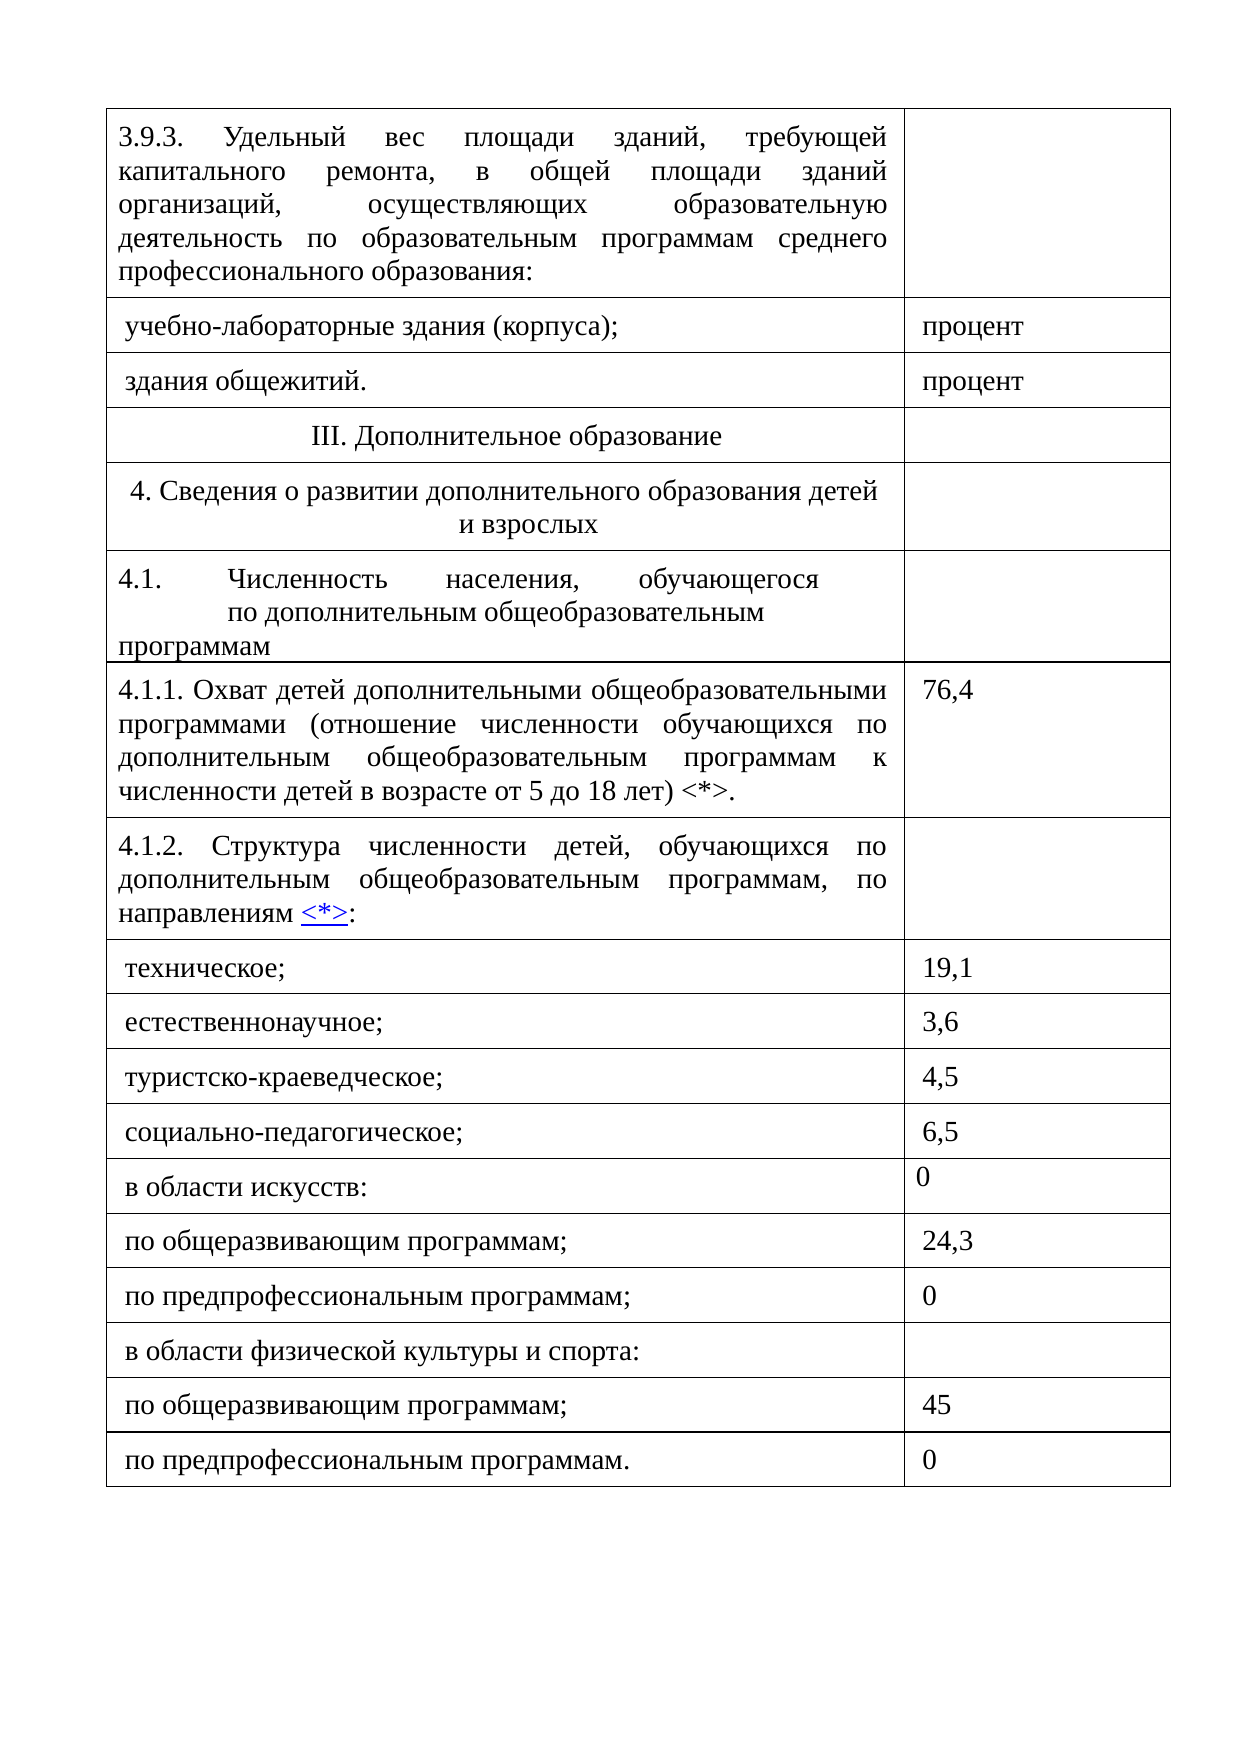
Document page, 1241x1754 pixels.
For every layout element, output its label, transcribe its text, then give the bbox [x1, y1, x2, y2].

table_cell естественнонаучное; [107, 994, 904, 1048]
table_cell [905, 1323, 1170, 1377]
table_cell [905, 109, 1170, 297]
table_cell 4.1.2. Структура численности детей, обучающихся по дополнительным общеобразовательным программам, по направлениям <*>: [107, 818, 904, 939]
table_cell в области физической культуры и спорта: [107, 1323, 904, 1377]
table_cell 0 [905, 1159, 1170, 1212]
table_cell 0 [905, 1433, 1170, 1486]
table_cell [905, 463, 1170, 550]
table_cell процент [905, 298, 1170, 352]
table_cell по общеразвивающим программам; [107, 1378, 904, 1431]
table_cell 45 [905, 1378, 1170, 1431]
table_cell техническое; [107, 940, 904, 993]
table_cell по предпрофессиональным программам; [107, 1268, 904, 1322]
table_cell 0 [905, 1268, 1170, 1322]
table_cell 4.1. Численность населения, обучающегося по дополнительным общеобразовательным программам [107, 551, 904, 661]
table_cell туристско-краеведческое; [107, 1049, 904, 1103]
table_cell по предпрофессиональным программам. [107, 1433, 904, 1486]
table_cell учебно-лабораторные здания (корпуса); [107, 298, 904, 352]
table_cell 4.1.1. Охват детей дополнительными общеобразовательными программами (отношение численности обучающихся по дополнительным общеобразовательным программам к численности детей в возрасте от 5 до 18 лет) <*>. [107, 663, 904, 817]
table_cell 4. Сведения о развитии дополнительного образования детей и взрослых [107, 463, 904, 550]
table_cell 4,5 [905, 1049, 1170, 1103]
table_cell 3.9.3. Удельный вес площади зданий, требующей капитального ремонта, в общей площади зданий организаций, осуществляющих образовательную деятельность по образовательным программам среднего профессионального образования: [107, 109, 904, 297]
table_cell 6,5 [905, 1104, 1170, 1158]
table_cell 3,6 [905, 994, 1170, 1048]
table_cell [905, 551, 1170, 661]
table_cell в области искусств: [107, 1159, 904, 1212]
table_cell [905, 818, 1170, 939]
table_cell 19,1 [905, 940, 1170, 993]
table_cell социально-педагогическое; [107, 1104, 904, 1158]
table_cell по общеразвивающим программам; [107, 1214, 904, 1267]
table_cell здания общежитий. [107, 353, 904, 407]
table_cell 76,4 [905, 663, 1170, 817]
table_cell III. Дополнительное образование [107, 408, 904, 462]
table_cell [905, 408, 1170, 462]
table_cell процент [905, 353, 1170, 407]
table_cell 24,3 [905, 1214, 1170, 1267]
